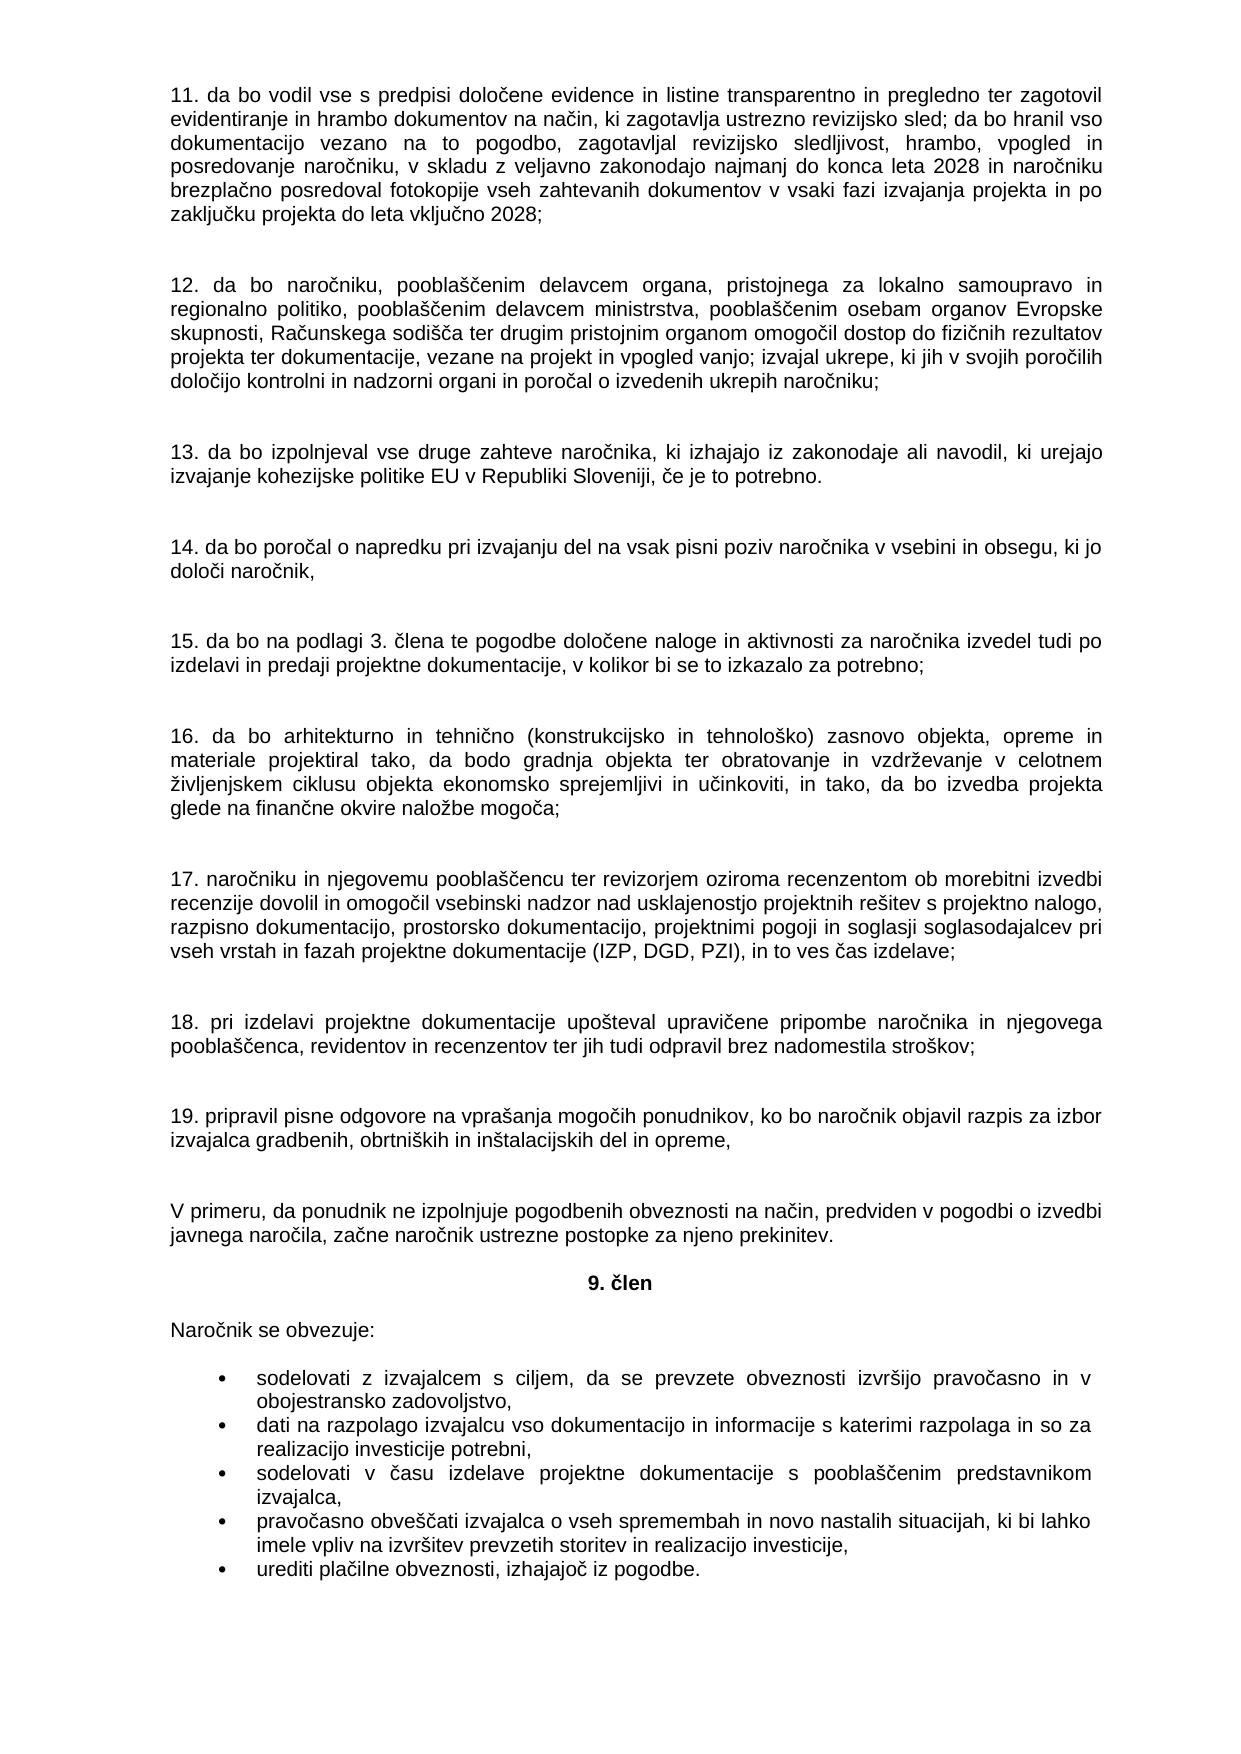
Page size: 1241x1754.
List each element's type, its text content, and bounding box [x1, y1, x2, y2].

table_header 11. da bo vodil vse s predpisi določene evidence in listine transparentno in pregledno ter zagotovil evidentiranje in hrambo dokumentov na način, ki zagotavlja ustrezno revizijsko sled; da bo hranil vso dokumentacijo vezano na to pogodbo, zagotavljal revizijsko sledljivost, hrambo, vpogled in posredovanje naročniku, v skladu z veljavno zakonodajo najmanj do konca leta 2028 in naročniku brezplačno posredoval fotokopije vseh zahtevanih dokumentov v vsaki fazi izvajanja projekta in po zaključku projekta do leta vključno 2028; 12. da bo naročniku, pooblaščenim delavcem organa, pristojnega za lokalno samoupravo in regionalno politiko, pooblaščenim delavcem ministrstva, pooblaščenim osebam organov Evropske skupnosti, Računskega sodišča ter drugim pristojnim organom omogočil dostop do fizičnih rezultatov projekta ter dokumentacije, vezane na projekt in vpogled vanjo; izvajal ukrepe, ki jih v svojih poročilih določijo kontrolni in nadzorni organi in poročal o izvedenih ukrepih naročniku; 13. da bo izpolnjeval vse druge zahteve naročnika, ki izhajajo iz zakonodaje ali navodil, ki urejajo izvajanje kohezijske politike EU v Republiki Sloveniji, če je to potrebno. 14. da bo poročal o napredku pri izvajanju del na vsak pisni poziv naročnika v vsebini in obsegu, ki jo določi naročnik, 15. da bo na podlagi 3. člena te pogodbe določene naloge in aktivnosti za naročnika izvedel tudi po izdelavi in predaji projektne dokumentacije, v kolikor bi se to izkazalo za potrebno; 16. da bo arhitekturno in tehnično (konstrukcijsko in tehnološko) zasnovo objekta, opreme in materiale projektiral tako, da bodo gradnja objekta ter obratovanje in vzdrževanje v celotnem življenjskem ciklusu objekta ekonomsko sprejemljivi in učinkoviti, in tako, da bo izvedba projekta glede na finančne okvire naložbe mogoča; 17. naročniku in njegovemu pooblaščencu ter revizorjem oziroma recenzentom ob morebitni izvedbi recenzije dovolil in omogočil vsebinski nadzor nad usklajenostjo projektnih rešitev s projektno nalogo, razpisno dokumentacijo, prostorsko dokumentacijo, projektnimi pogoji in soglasji soglasodajalcev pri vseh vrstah in fazah projektne dokumentacije (IZP, DGD, PZI), in to ves čas izdelave; 18. pri izdelavi projektne dokumentacije upošteval upravičene pripombe naročnika in njegovega pooblaščenca, revidentov in recenzentov ter jih tudi odpravil brez nadomestila stroškov; 19. pripravil pisne odgovore na vprašanja mogočih ponudnikov, ko bo naročnik objavil razpis za izbor izvajalca gradbenih, obrtniških in inštalacijskih del in opreme, V primeru, da ponudnik ne izpolnjuje pogodbenih obveznosti na način, predviden v pogodbi o izvedbi javnega naročila, začne naročnik ustrezne postopke za njeno prekinitev. [159, 59, 1115, 1271]
table_header Naročnik se obvezuje: [159, 1295, 1115, 1605]
table_header sodelovati z izvajalcem s ciljem, da se prevzete obveznosti izvršijo pravočasno in v obojestransko zadovoljstvo, dati na razpolago izvajalcu vso dokumentacijo in informacije s katerimi razpolaga in so za realizacijo investicije potrebni, sodelovati v času izdelave projektne dokumentacije s pooblaščenim predstavnikom izvajalca, pravočasno obveščati izvajalca o vseh spremembah in novo nastalih situacijah, ki bi lahko imele vpliv na izvršitev prevzetih storitev in realizacijo investicije, urediti plačilne obveznosti, izhajajoč iz pogodbe. [170, 1365, 1104, 1605]
text 9. člen [148, 1271, 1092, 1294]
